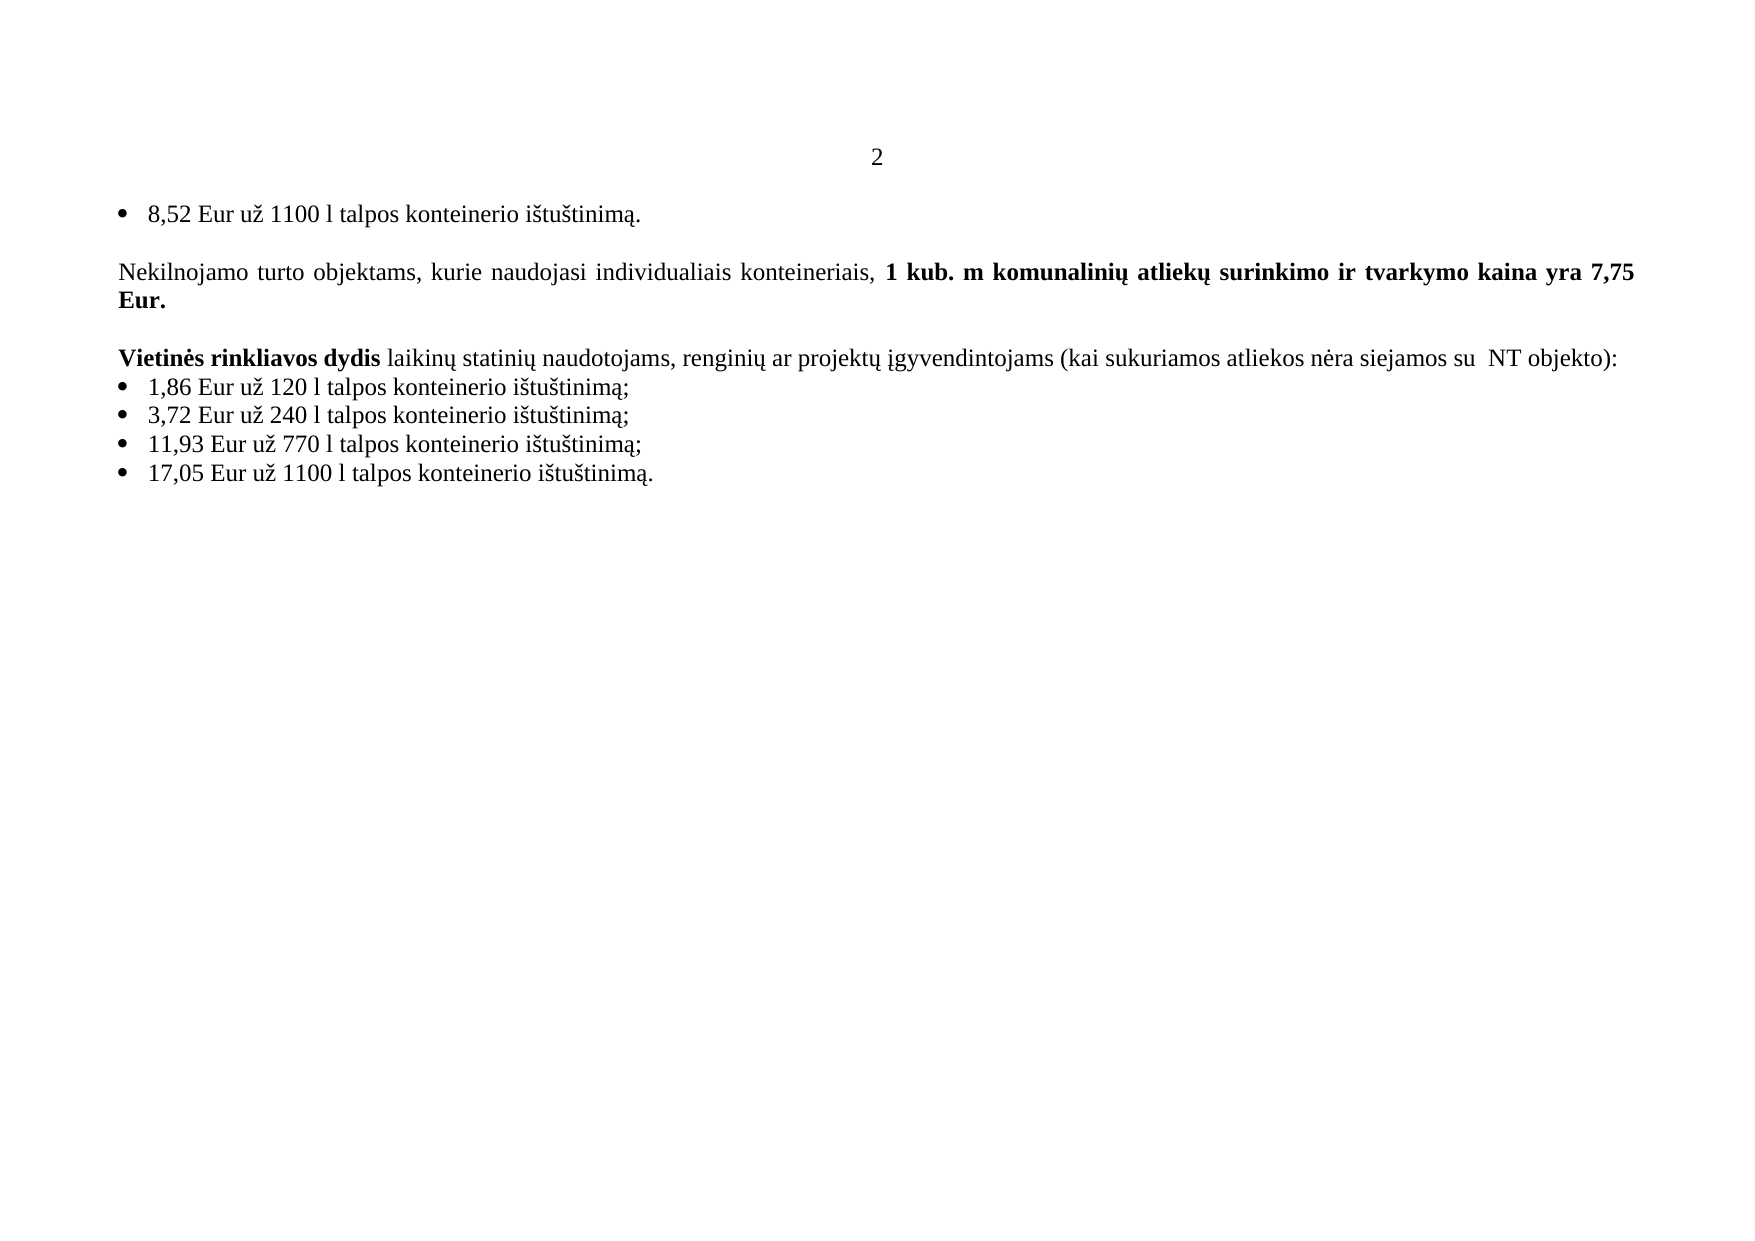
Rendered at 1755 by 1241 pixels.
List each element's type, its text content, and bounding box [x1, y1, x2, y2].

text  3,72 Eur už 240 l talpos konteinerio ištuštinimą; [118, 401, 1636, 429]
text  8,52 Eur už 1100 l talpos konteinerio ištuštinimą. [118, 199, 1636, 228]
text  1,86 Eur už 120 l talpos konteinerio ištuštinimą; [118, 372, 1636, 401]
text Nekilnojamo turto objektams, kurie naudojasi individualiais konteineriais, 1 kub. m komunalinių atliekų surinkimo ir tvarkymo kaina yra 7,75 Eur. [118, 257, 1636, 314]
text Vietinės rinkliavos dydis laikinų statinių naudotojams, renginių ar projektų įgyvendintojams (kai sukuriamos atliekos nėra siejamos su NT objekto): [118, 343, 1636, 372]
text  11,93 Eur už 770 l talpos konteinerio ištuštinimą; [118, 429, 1636, 458]
text  17,05 Eur už 1100 l talpos konteinerio ištuštinimą. [118, 458, 1636, 487]
